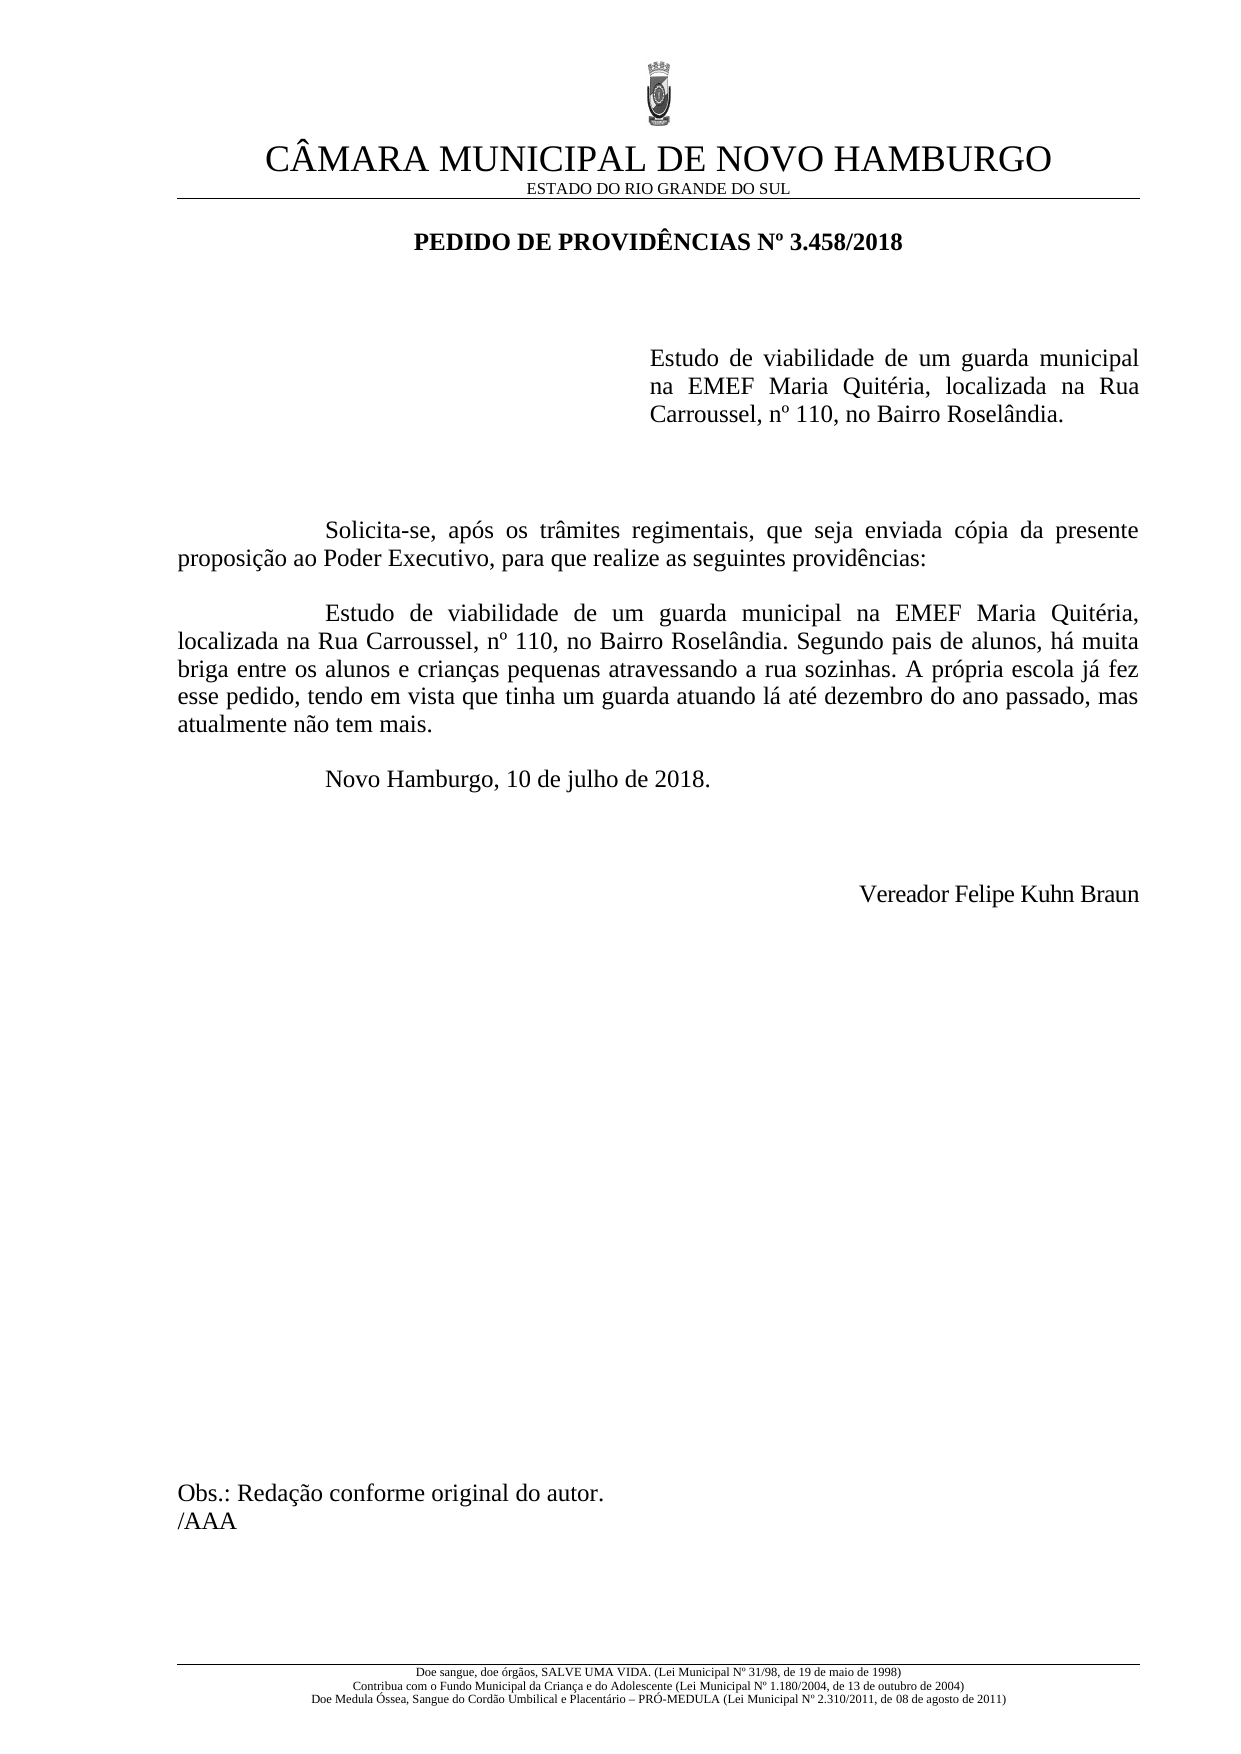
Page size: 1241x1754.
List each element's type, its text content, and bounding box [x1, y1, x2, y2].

text Estudo de viabilidade de um guarda municipal na EMEF Maria Quitéria, localizada na Rua Carroussel, nº 110, no Bairro Roselândia. Segundo pais de alunos, há muita briga entre os alunos e crianças pequenas atravessando a rua sozinhas. A própria escola já fez esse pedido, tendo em vista que tinha um guarda atuando lá até dezembro do ano passado, mas atualmente não tem mais. [177, 599, 1140, 738]
text Vereador Felipe Kuhn Braun [177, 880, 1140, 908]
text PEDIDO DE PROVIDÊNCIAS Nº 3.458/2018 [177, 228, 1140, 256]
text Estudo de viabilidade de um guarda municipal na EMEF Maria Quitéria, localizada na Rua Carroussel, nº 110, no Bairro Roselândia. [649, 344, 1140, 428]
text Solicita-se, após os trâmites regimentais, que seja enviada cópia da presente proposição ao Poder Executivo, para que realize as seguintes providências: [177, 516, 1140, 572]
text /AAA [177, 1507, 1140, 1535]
text Obs.: Redação conforme original do autor. [177, 1479, 1140, 1507]
text Novo Hamburgo, 10 de julho de 2018. [177, 766, 1140, 793]
